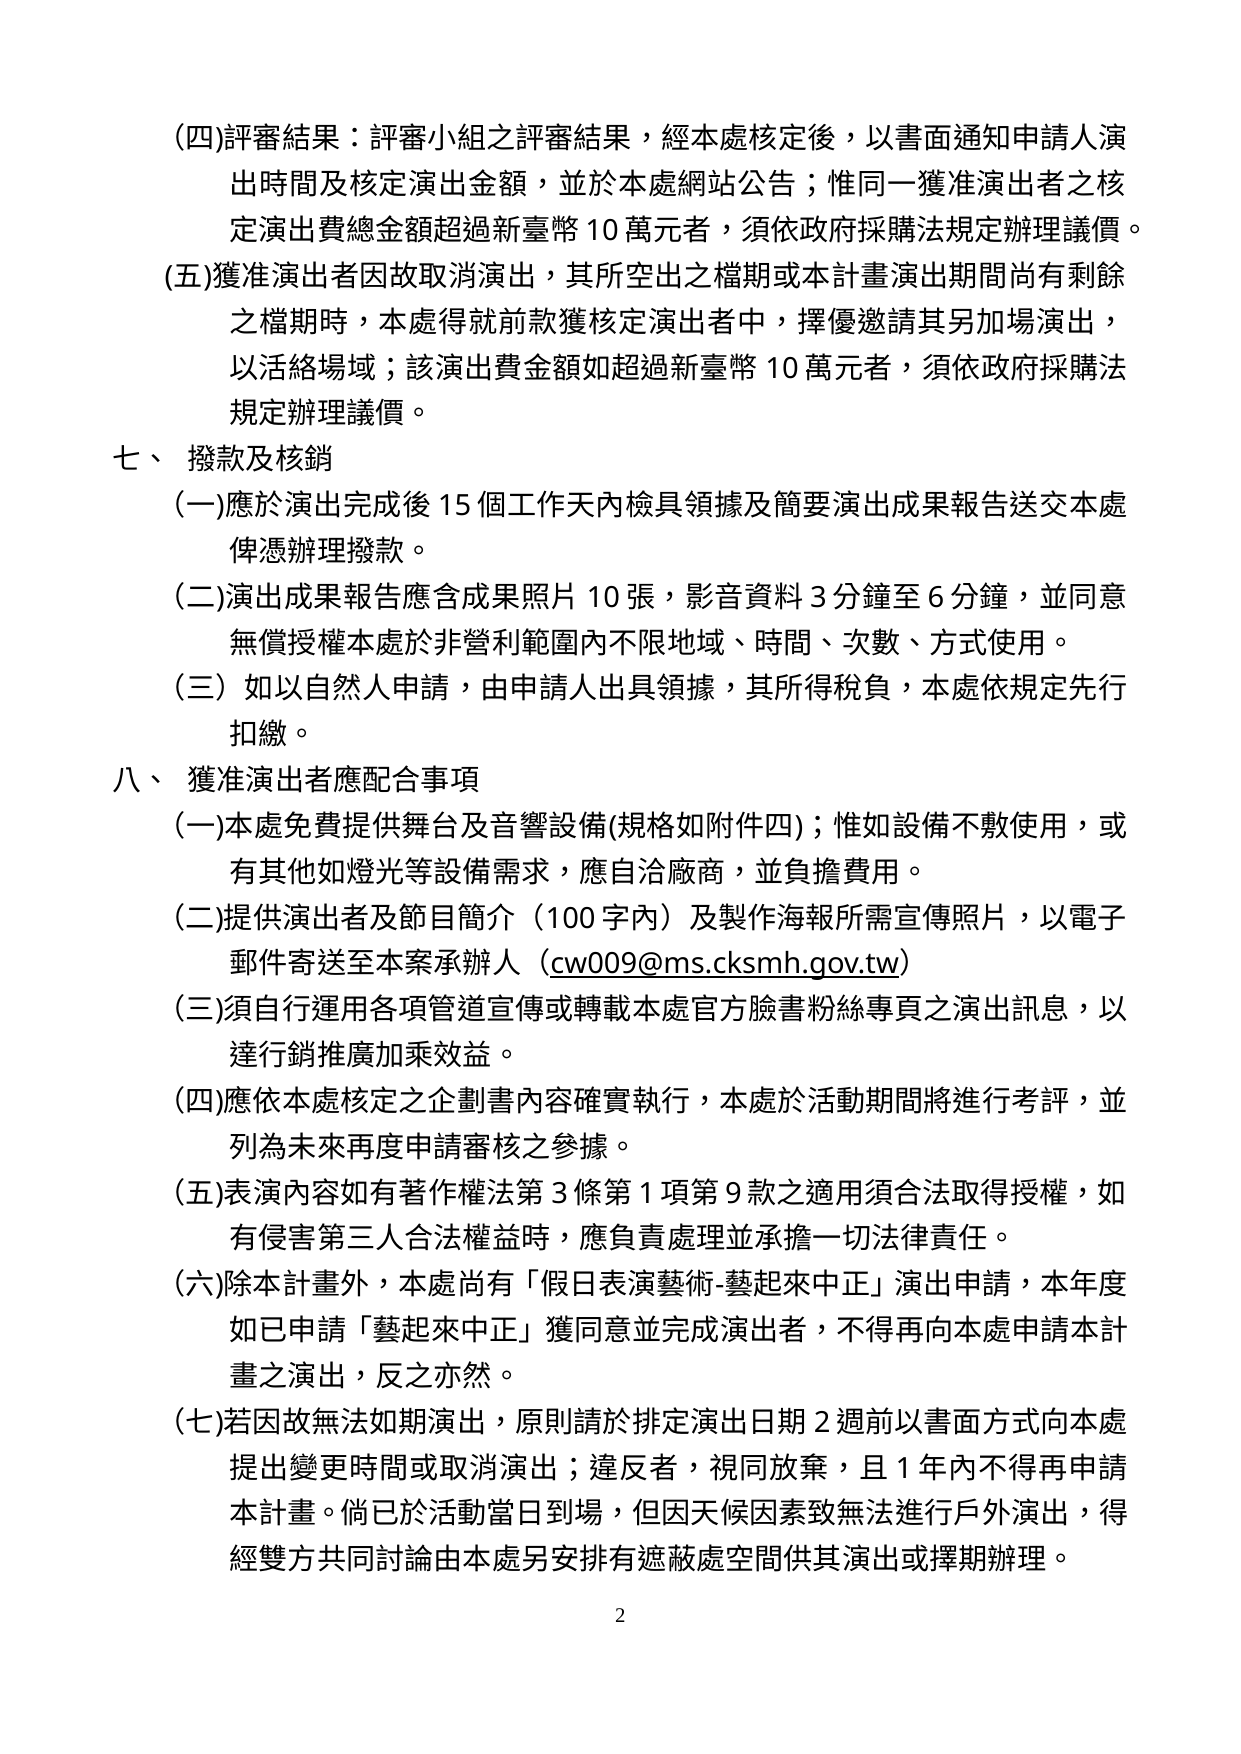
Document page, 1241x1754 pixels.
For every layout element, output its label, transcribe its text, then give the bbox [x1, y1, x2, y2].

list 撥款及核銷 [112, 433, 1128, 479]
text （一)應於演出完成後15個工作天內檢具領據及簡要演出成果報告送交本處，俾憑辦理撥款。 [156, 479, 1128, 571]
text （一)本處免費提供舞台及音響設備(規格如附件四)；惟如設備不敷使用，或有其他如燈光等設備需求，應自洽廠商，並負擔費用。 [156, 800, 1128, 891]
list 獲准演出者應配合事項 [112, 754, 1128, 800]
text （四)應依本處核定之企劃書內容確實執行，本處於活動期間將進行考評，並列為未來再度申請審核之參據。 [156, 1075, 1128, 1166]
text （七)若因故無法如期演出，原則請於排定演出日期2週前以書面方式向本處提出變更時間或取消演出；違反者，視同放棄，且1年內不得再申請本計畫。倘已於活動當日到場，但因天候因素致無法進行戶外演出，得經雙方共同討論由本處另安排有遮蔽處空間供其演出或擇期辦理。 [156, 1396, 1128, 1579]
text （四)評審結果：評審小組之評審結果，經本處核定後，以書面通知申請人演出時間及核定演出金額，並於本處網站公告；惟同一獲准演出者之核定演出費總金額超過新臺幣10萬元者，須依政府採購法規定辦理議價。 [156, 112, 1128, 250]
text （二)提供演出者及節目簡介（100字內）及製作海報所需宣傳照片，以電子郵件寄送至本案承辦人（cw009@ms.cksmh.gov.tw） [156, 891, 1128, 983]
text （五)表演內容如有著作權法第3條第1項第9款之適用須合法取得授權，如有侵害第三人合法權益時，應負責處理並承擔一切法律責任。 [156, 1166, 1128, 1258]
text （二)演出成果報告應含成果照片10張，影音資料3分鐘至6分鐘，並同意無償授權本處於非營利範圍內不限地域、時間、次數、方式使用。 [156, 571, 1128, 662]
text （三)須自行運用各項管道宣傳或轉載本處官方臉書粉絲專頁之演出訊息，以達行銷推廣加乘效益。 [156, 983, 1128, 1075]
text (五)獲准演出者因故取消演出，其所空出之檔期或本計畫演出期間尚有剩餘之檔期時，本處得就前款獲核定演出者中，擇優邀請其另加場演出，以活絡場域；該演出費金額如超過新臺幣10萬元者，須依政府採購法規定辦理議價。 [156, 250, 1128, 433]
text （六)除本計畫外，本處尚有「假日表演藝術-藝起來中正」演出申請，本年度如已申請「藝起來中正」獲同意並完成演出者，不得再向本處申請本計畫之演出，反之亦然。 [156, 1258, 1128, 1396]
text （三）如以自然人申請，由申請人出具領據，其所得稅負，本處依規定先行扣繳。 [156, 662, 1128, 754]
